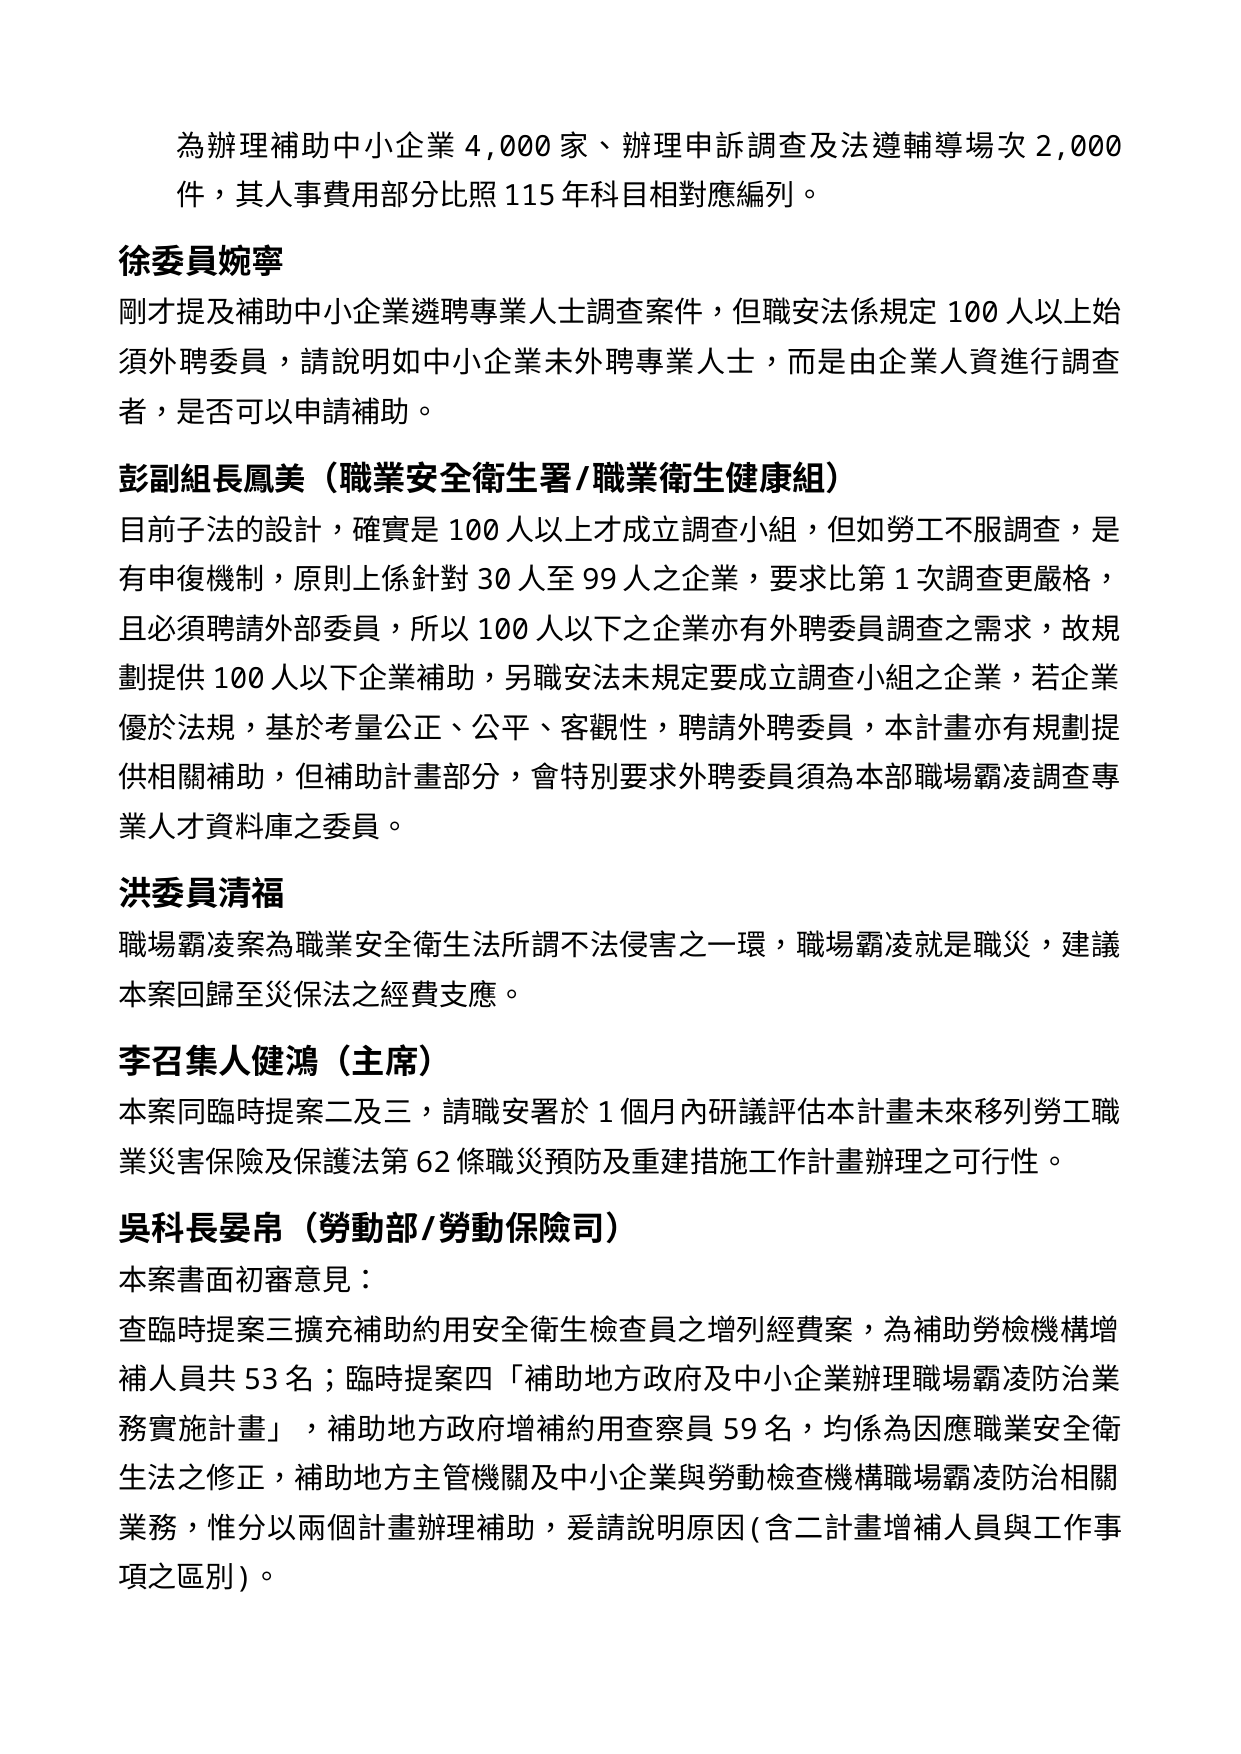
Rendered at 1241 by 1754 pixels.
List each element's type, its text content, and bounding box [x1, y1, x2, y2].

text 職場霸凌案為職業安全衛生法所謂不法侵害之一環，職場霸凌就是職災，建議本案回歸至災保法之經費支應。 [118, 916, 1122, 1015]
text 徐委員婉寧 [118, 234, 1122, 283]
text 為辦理補助中小企業4,000家、辦理申訴調查及法遵輔導場次2,000件，其人事費用部分比照115年科目相對應編列。 [118, 118, 1122, 215]
text 吳科長晏帛（勞動部/勞動保險司） [118, 1201, 1122, 1251]
text 目前子法的設計，確實是100人以上才成立調查小組，但如勞工不服調查，是有申復機制，原則上係針對30人至99人之企業，要求比第1次調查更嚴格，且必須聘請外部委員，所以100人以下之企業亦有外聘委員調查之需求，故規劃提供100人以下企業補助，另職安法未規定要成立調查小組之企業，若企業優於法規，基於考量公正、公平、客觀性，聘請外聘委員，本計畫亦有規劃提供相關補助，但補助計畫部分，會特別要求外聘委員須為本部職場霸凌調查專業人才資料庫之委員。 [118, 500, 1122, 847]
text 彭副組長鳳美（職業安全衛生署/職業衛生健康組） [118, 451, 1122, 500]
text 本案書面初審意見： [118, 1251, 1122, 1300]
text 李召集人健鴻（主席） [118, 1034, 1122, 1083]
text 洪委員清福 [118, 866, 1122, 916]
text 剛才提及補助中小企業遴聘專業人士調查案件，但職安法係規定100人以上始須外聘委員，請說明如中小企業未外聘專業人士，而是由企業人資進行調查者，是否可以申請補助。 [118, 283, 1122, 432]
text 查臨時提案三擴充補助約用安全衛生檢查員之增列經費案，為補助勞檢機構增補人員共53名；臨時提案四「補助地方政府及中小企業辦理職場霸凌防治業務實施計畫」，補助地方政府增補約用查察員59名，均係為因應職業安全衛生法之修正，補助地方主管機關及中小企業與勞動檢查機構職場霸凌防治相關業務，惟分以兩個計畫辦理補助，爰請說明原因(含二計畫增補人員與工作事項之區別)。 [118, 1300, 1122, 1598]
text 本案同臨時提案二及三，請職安署於1個月內研議評估本計畫未來移列勞工職業災害保險及保護法第62條職災預防及重建措施工作計畫辦理之可行性。 [118, 1083, 1122, 1182]
